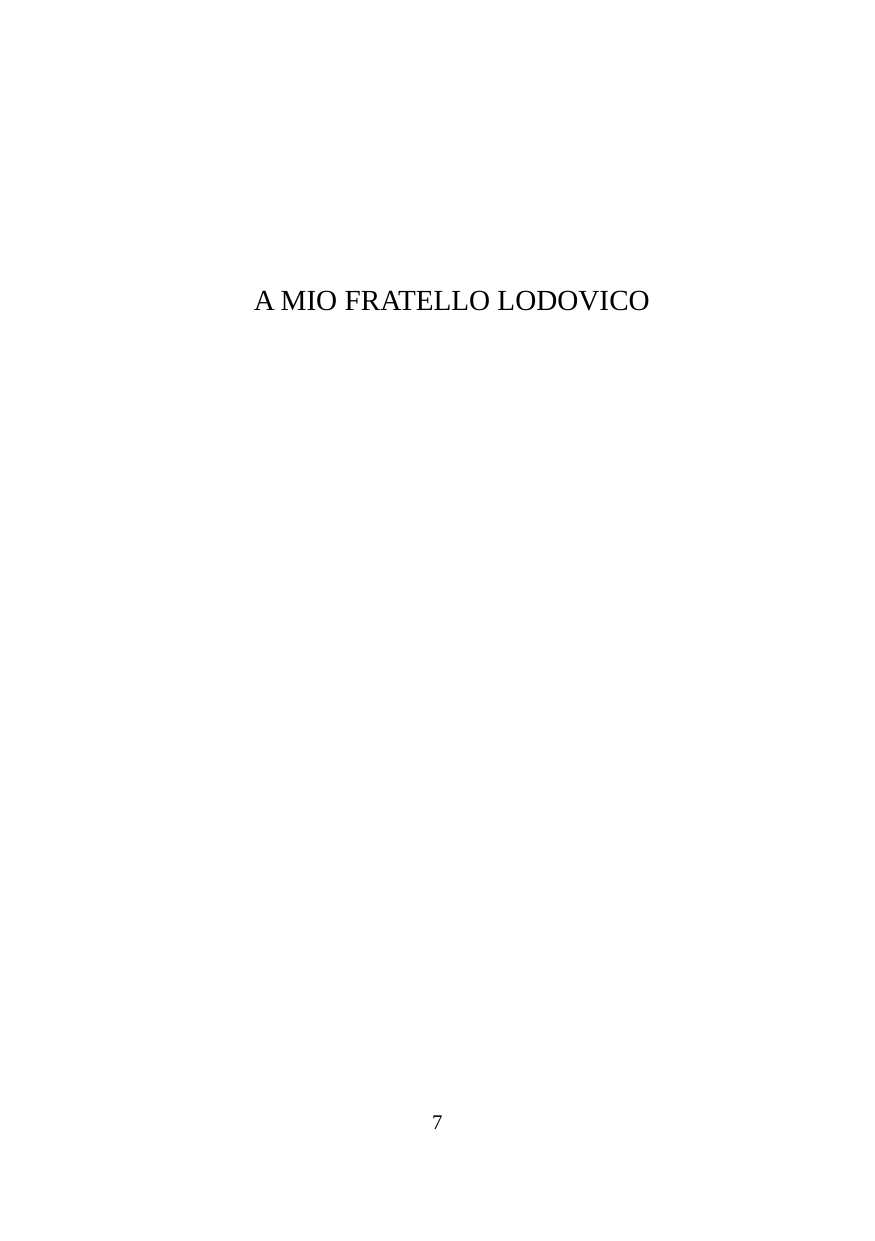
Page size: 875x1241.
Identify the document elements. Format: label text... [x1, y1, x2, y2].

text A MIO FRATELLO LODOVICO [106, 283, 768, 317]
